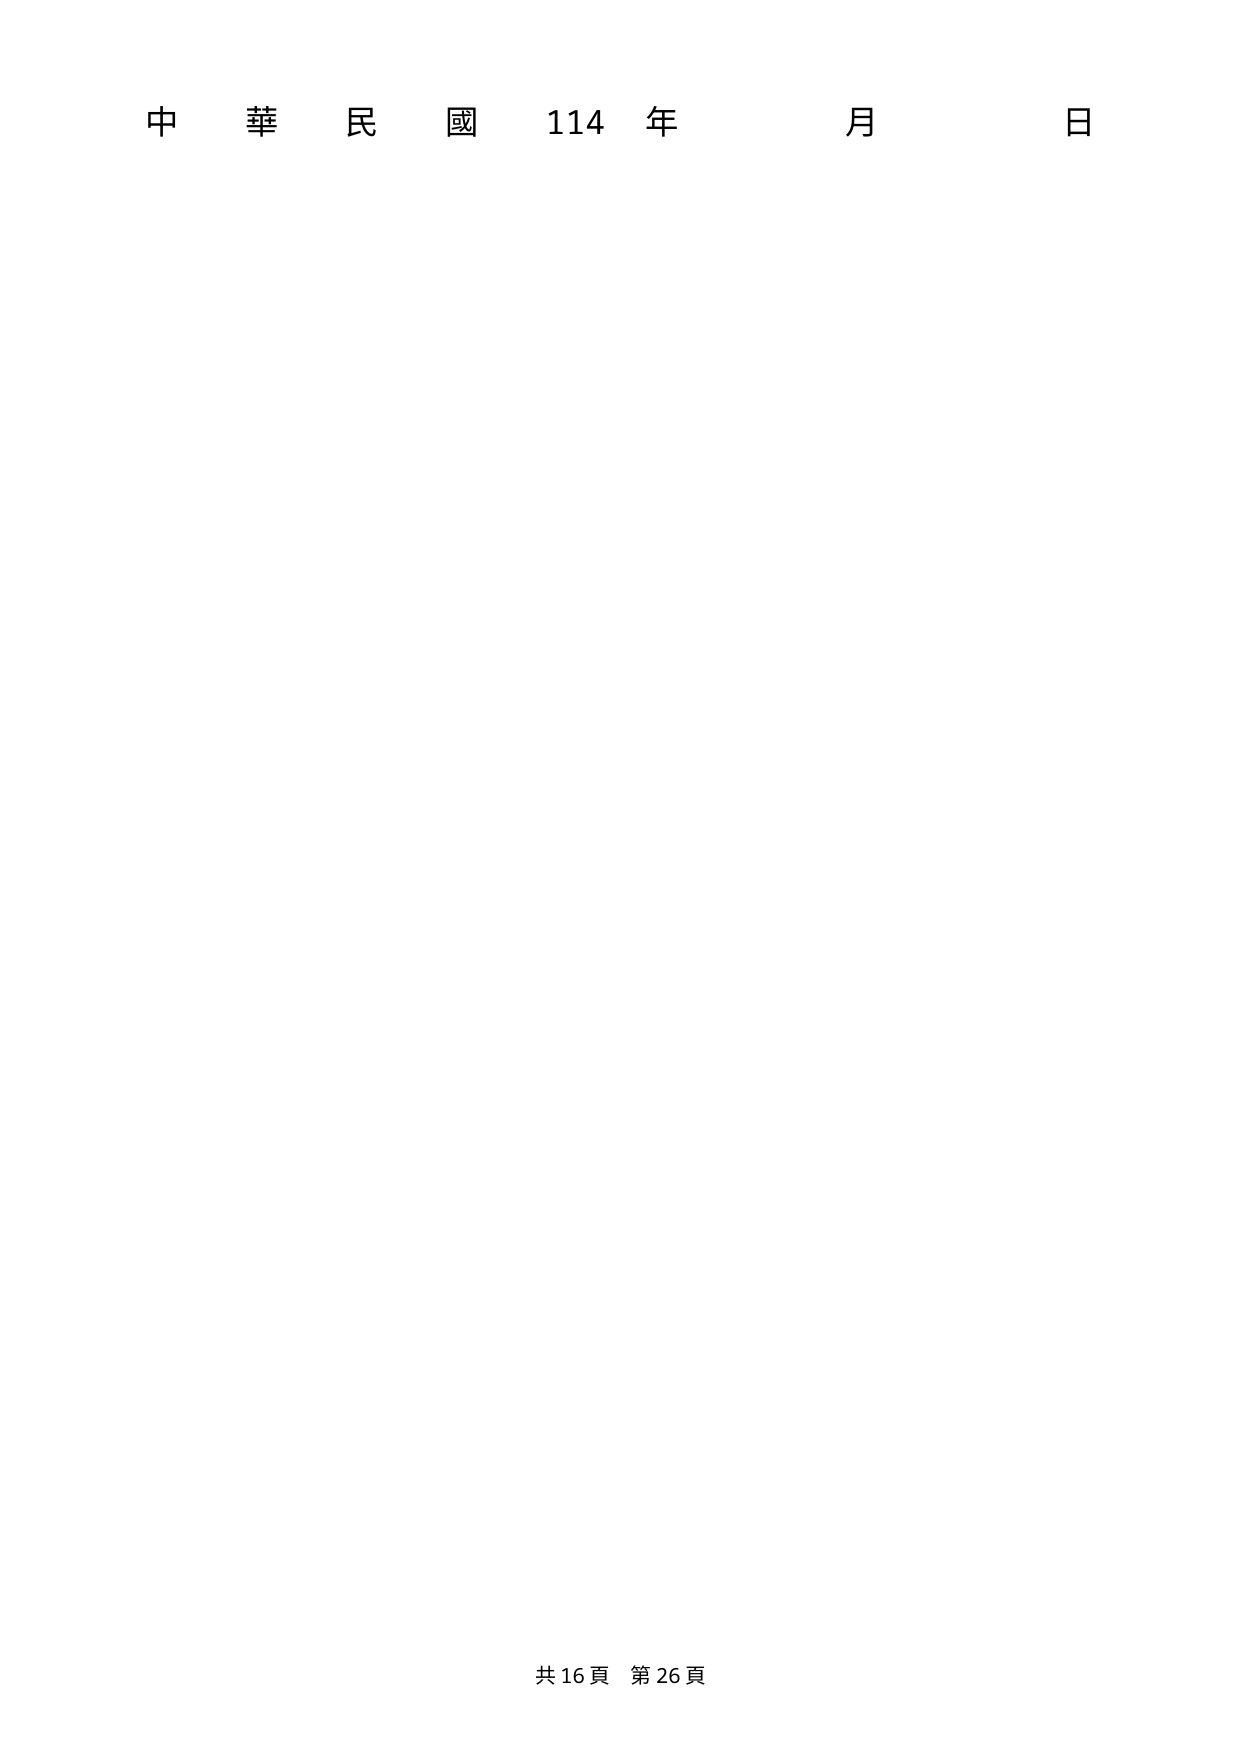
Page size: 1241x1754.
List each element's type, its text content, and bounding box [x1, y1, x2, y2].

text 中 華 民 國 114 年 月 日 [118, 78, 1122, 141]
